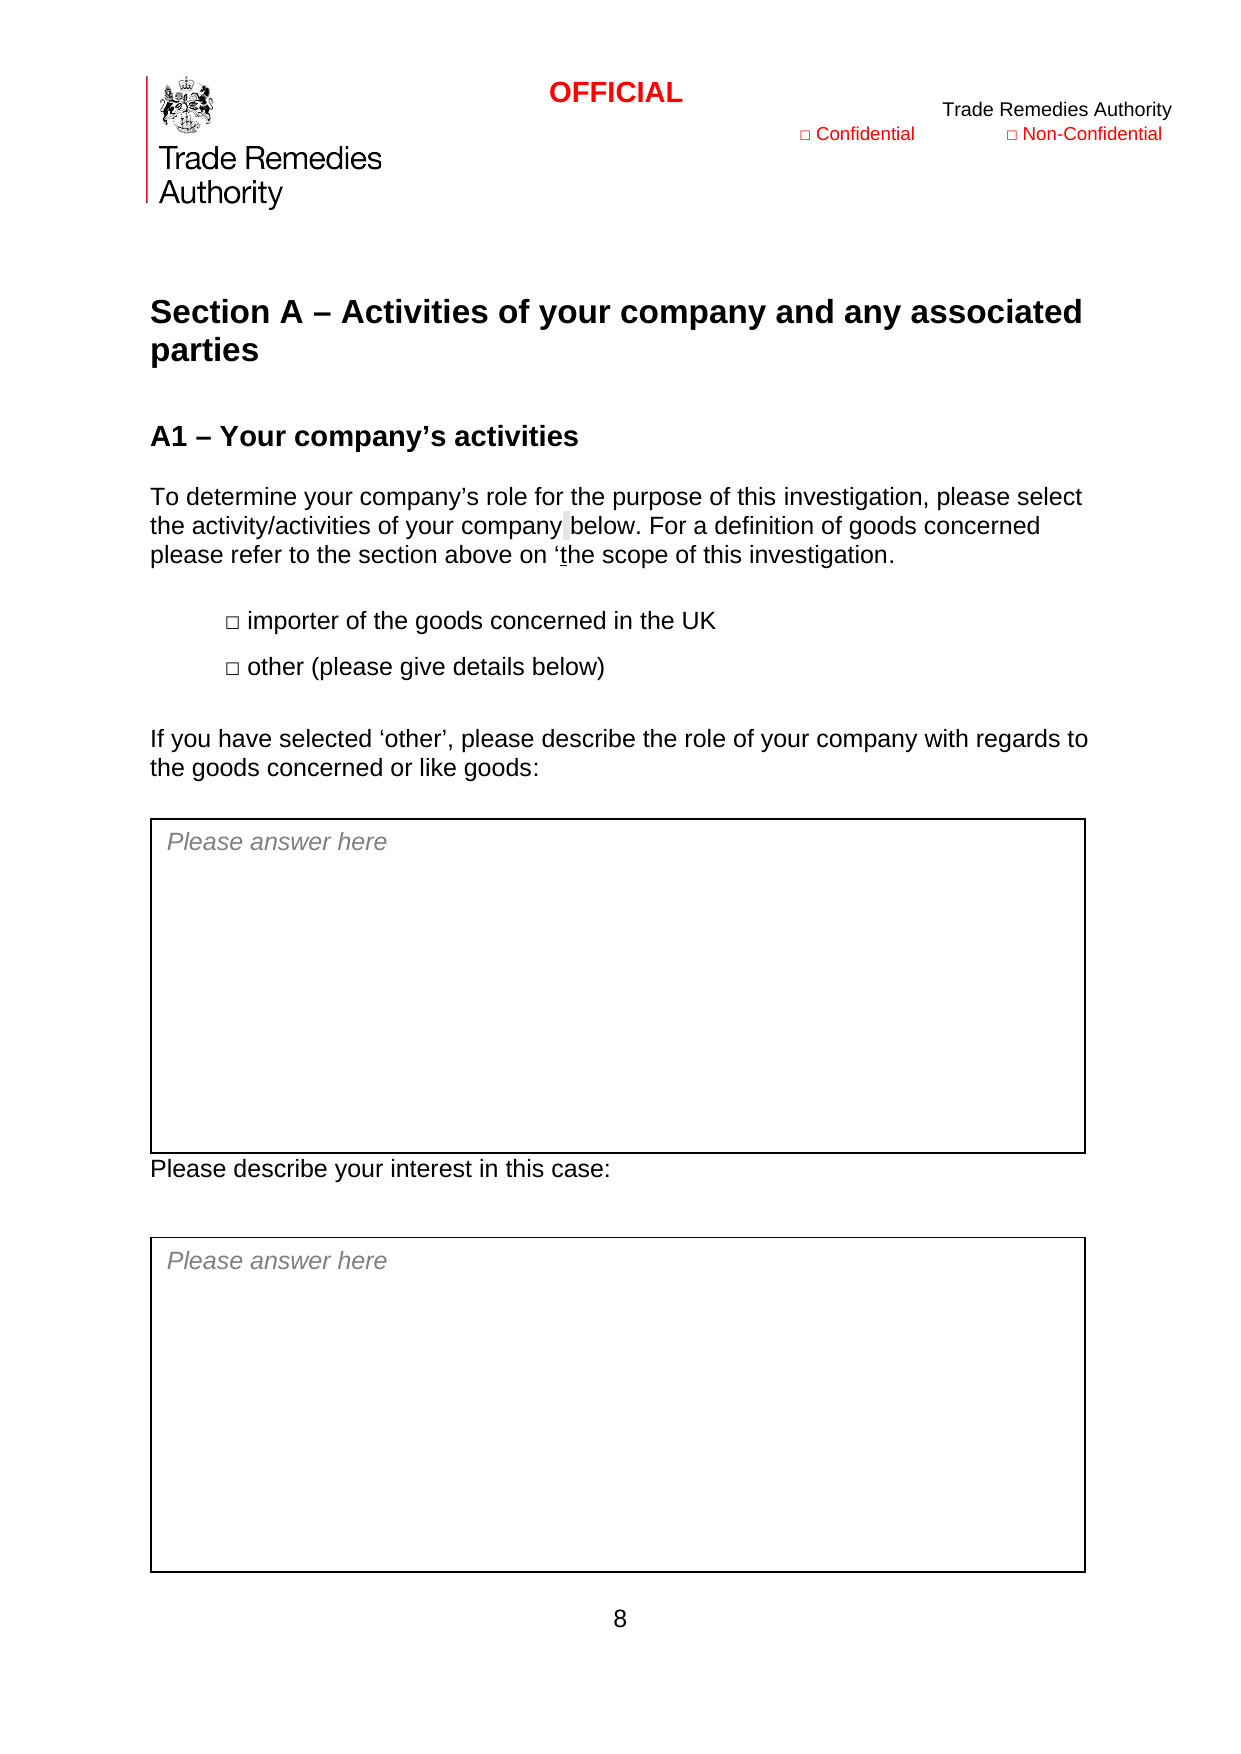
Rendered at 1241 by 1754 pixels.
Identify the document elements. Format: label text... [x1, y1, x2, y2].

text ☐ importer of the goods concerned in the UK [225, 602, 1090, 637]
text To determine your company’s role for the purpose of this investigation, please select the activity/activities of your company below. For a definition of goods concerned please refer to the section above on ‘the scope of this investigation. [150, 482, 1090, 568]
text ☐ other (please give details below) [225, 649, 1090, 683]
text Please answer here [167, 827, 1069, 856]
subtitle A1 – Your company’s activities [150, 419, 1090, 452]
subtitle Section A – Activities of your company and any associated parties [150, 292, 1090, 369]
text If you have selected ‘other’, please describe the role of your company with regards to the goods concerned or like goods: [150, 724, 1090, 782]
text Please describe your interest in this case: [150, 828, 1090, 1183]
text Please answer here [167, 1246, 1069, 1275]
